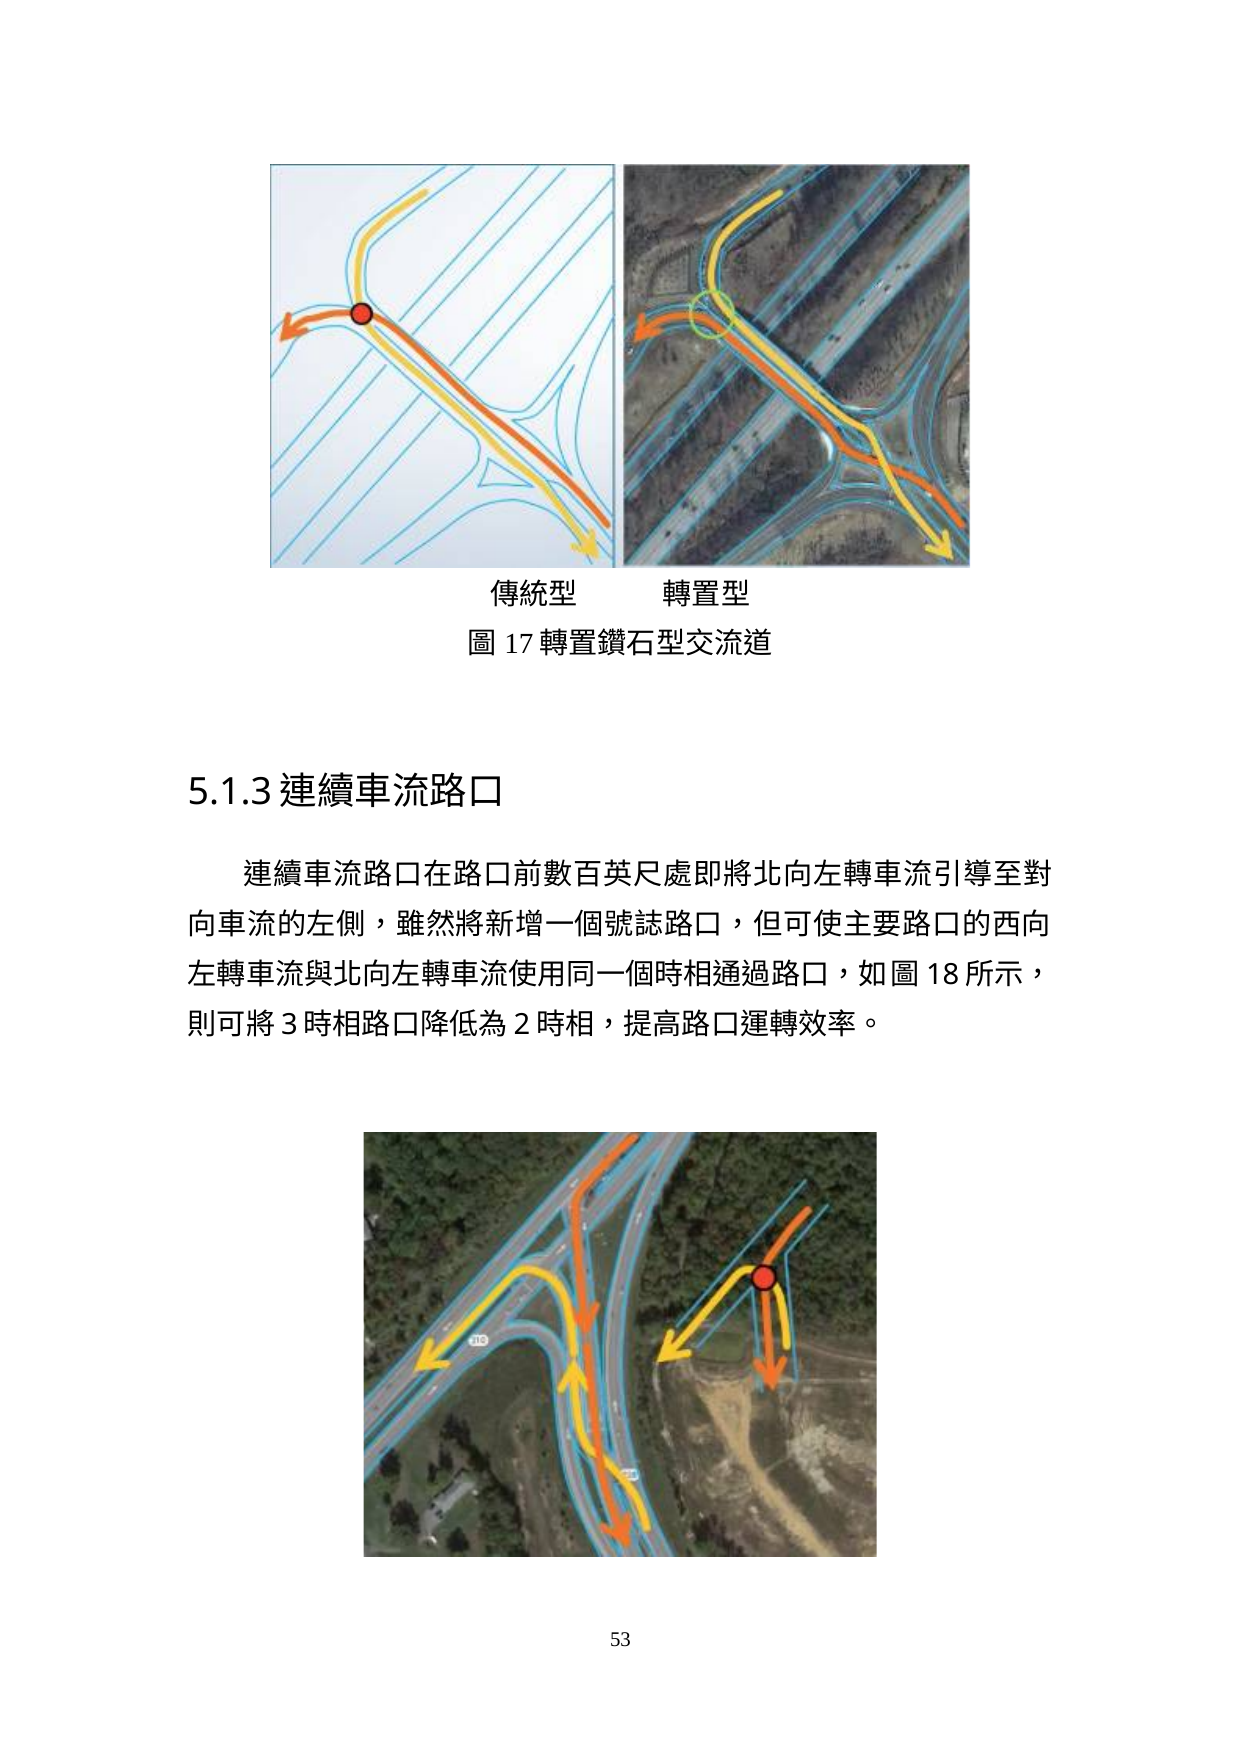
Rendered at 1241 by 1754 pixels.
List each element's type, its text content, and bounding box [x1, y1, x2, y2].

text 傳統型 轉置型 [187, 567, 1053, 613]
picture [363, 1132, 877, 1557]
subtitle 5.1.3連續車流路口 [187, 751, 1053, 826]
picture [270, 164, 971, 568]
text 圖 17轉置鑽石型交流道 [187, 613, 1053, 663]
text 連續車流路口在路口前數百英尺處即將北向左轉車流引導至對向車流的左側，雖然將新增一個號誌路口，但可使主要路口的西向左轉車流與北向左轉車流使用同一個時相通過路口，如圖 18所示，則可將3時相路口降低為2時相，提高路口運轉效率。 [187, 844, 1053, 1044]
